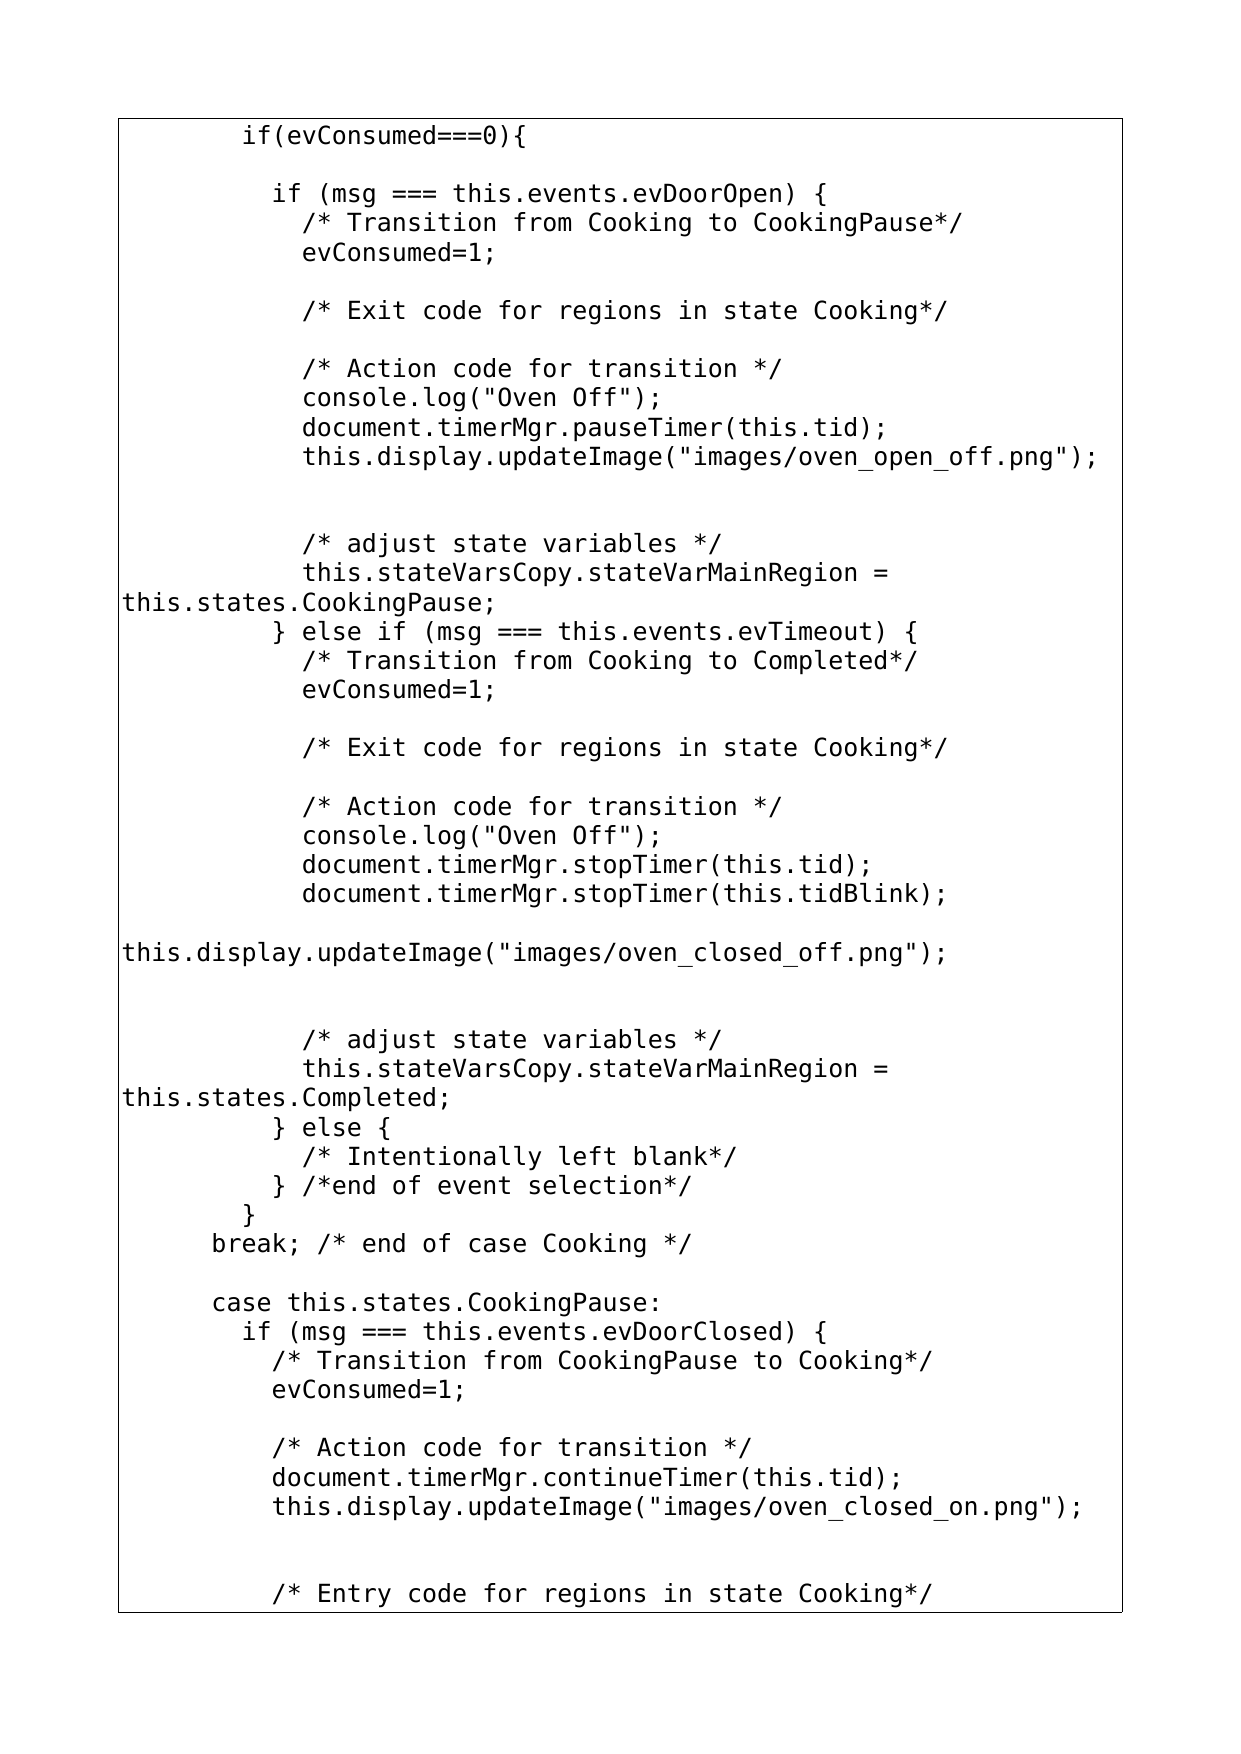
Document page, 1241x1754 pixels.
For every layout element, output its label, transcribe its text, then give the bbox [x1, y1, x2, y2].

table_header if(evConsumed===0){ if (msg === this.events.evDoorOpen) { /* Transition from Cooking to CookingPause*/ evConsumed=1; /* Exit code for regions in state Cooking*/ /* Action code for transition */ console.log("Oven Off"); document.timerMgr.pauseTimer(this.tid); this.display.updateImage("images/oven_open_off.png"); /* adjust state variables */ this.stateVarsCopy.stateVarMainRegion = this.states.CookingPause; } else if (msg === this.events.evTimeout) { /* Transition from Cooking to Completed*/ evConsumed=1; /* Exit code for regions in state Cooking*/ /* Action code for transition */ console.log("Oven Off"); document.timerMgr.stopTimer(this.tid); document.timerMgr.stopTimer(this.tidBlink); this.display.updateImage("images/oven_closed_off.png"); /* adjust state variables */ this.stateVarsCopy.stateVarMainRegion = this.states.Completed; } else { /* Intentionally left blank*/ } /*end of event selection*/ } break; /* end of case Cooking */ case this.states.CookingPause: if (msg === this.events.evDoorClosed) { /* Transition from CookingPause to Cooking*/ evConsumed=1; /* Action code for transition */ document.timerMgr.continueTimer(this.tid); this.display.updateImage("images/oven_closed_on.png"); /* Entry code for regions in state Cooking*/ [119, 119, 1122, 1612]
